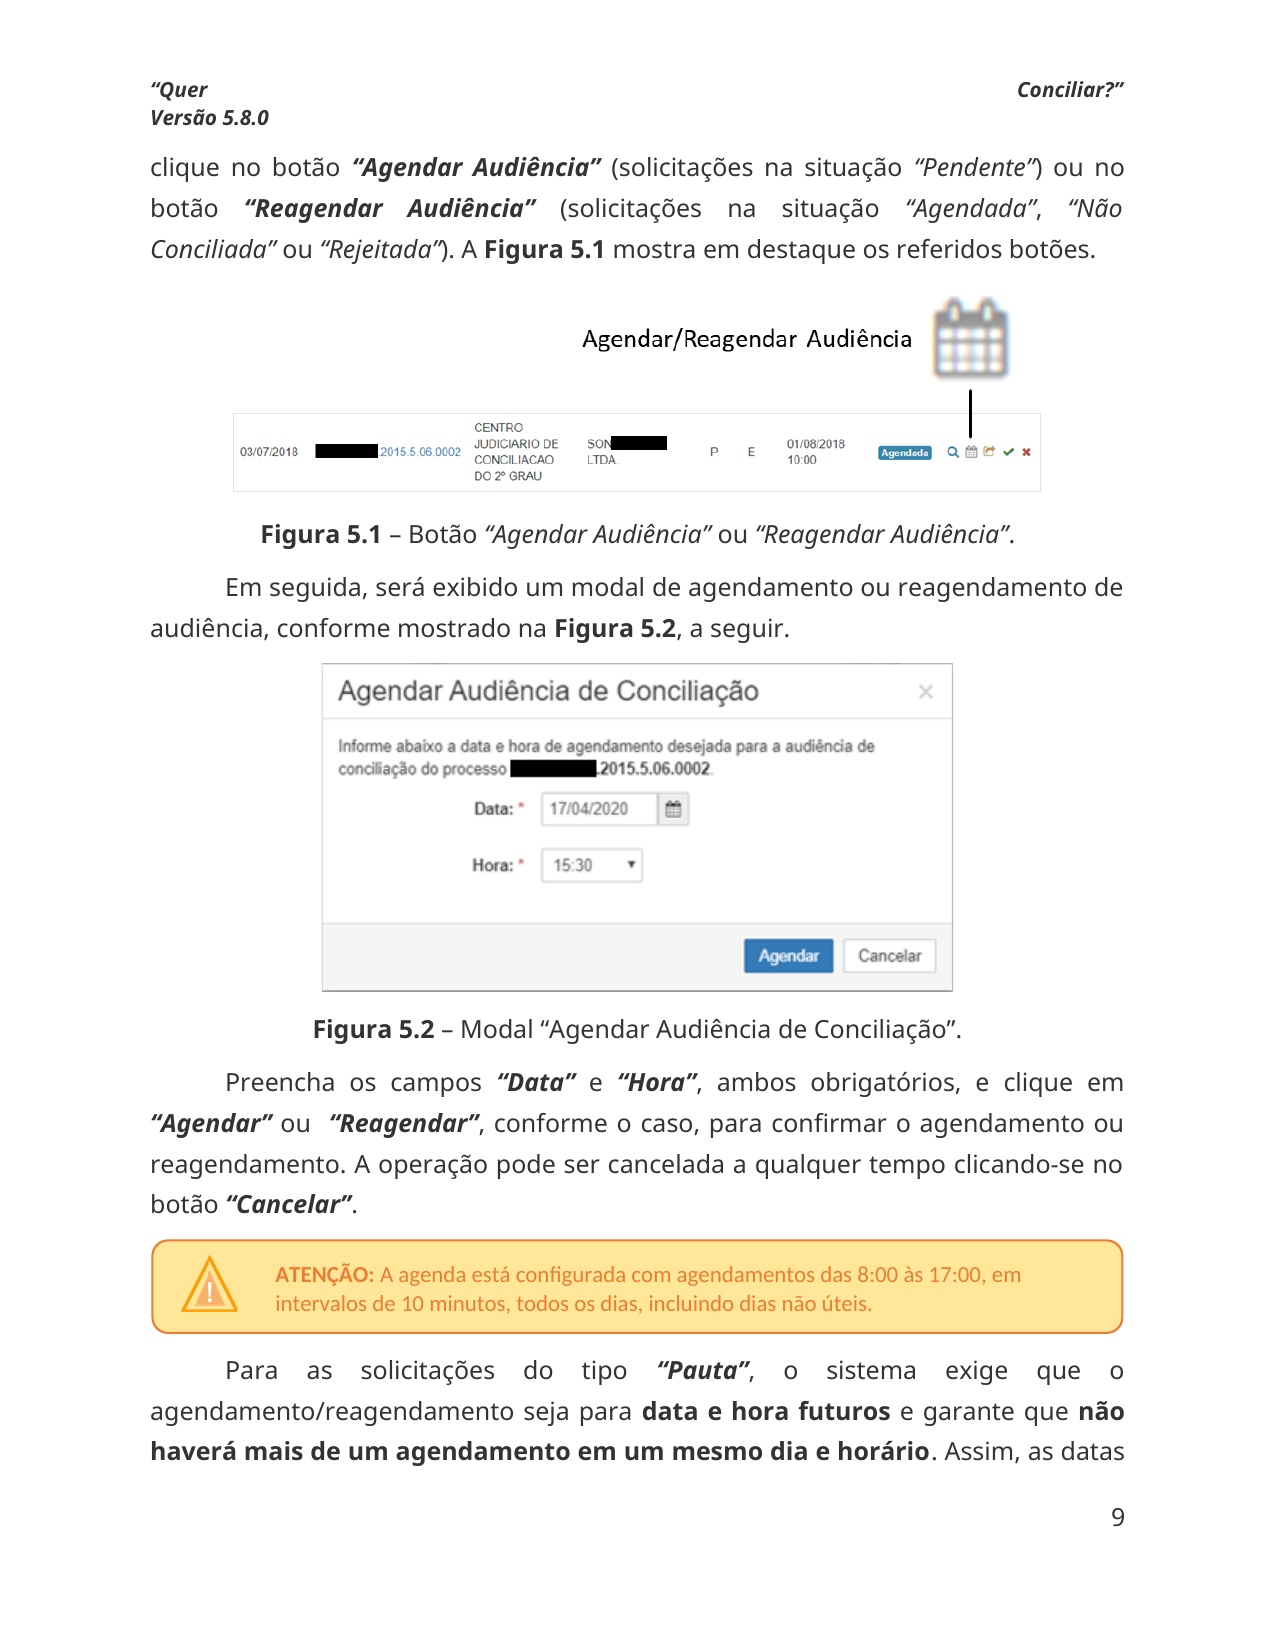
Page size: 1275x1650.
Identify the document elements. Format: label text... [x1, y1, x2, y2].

text Em seguida, será exibido um modal de agendamento ou reagendamento de audiência, conforme mostrado na Figura 5.2, a seguir. [150, 570, 1125, 644]
text Figura 5.1 – Botão “Agendar Audiência” ou “Reagendar Audiência”. [150, 516, 1125, 550]
text clique no botão “Agendar Audiência” (solicitações na situação “Pendente”) ou no botão “Reagendar Audiência” (solicitações na situação “Agendada”, “Não Conciliada” ou “Rejeitada”). A Figura 5.1 mostra em destaque os referidos botões. [150, 150, 1125, 266]
text Preencha os campos “Data” e “Hora”, ambos obrigatórios, e clique em “Agendar” ou “Reagendar”, conforme o caso, para confirmar o agendamento ou reagendamento. A operação pode ser cancelada a qualquer tempo clicando-se no botão “Cancelar”. [150, 1065, 1125, 1221]
text Para as solicitações do tipo “Pauta”, o sistema exige que o agendamento/reagendamento seja para data e hora futuros e garante que não haverá mais de um agendamento em um mesmo dia e horário. Assim, as datas [150, 1352, 1125, 1468]
text Figura 5.2 – Modal “Agendar Audiência de Conciliação”. [150, 1011, 1125, 1045]
